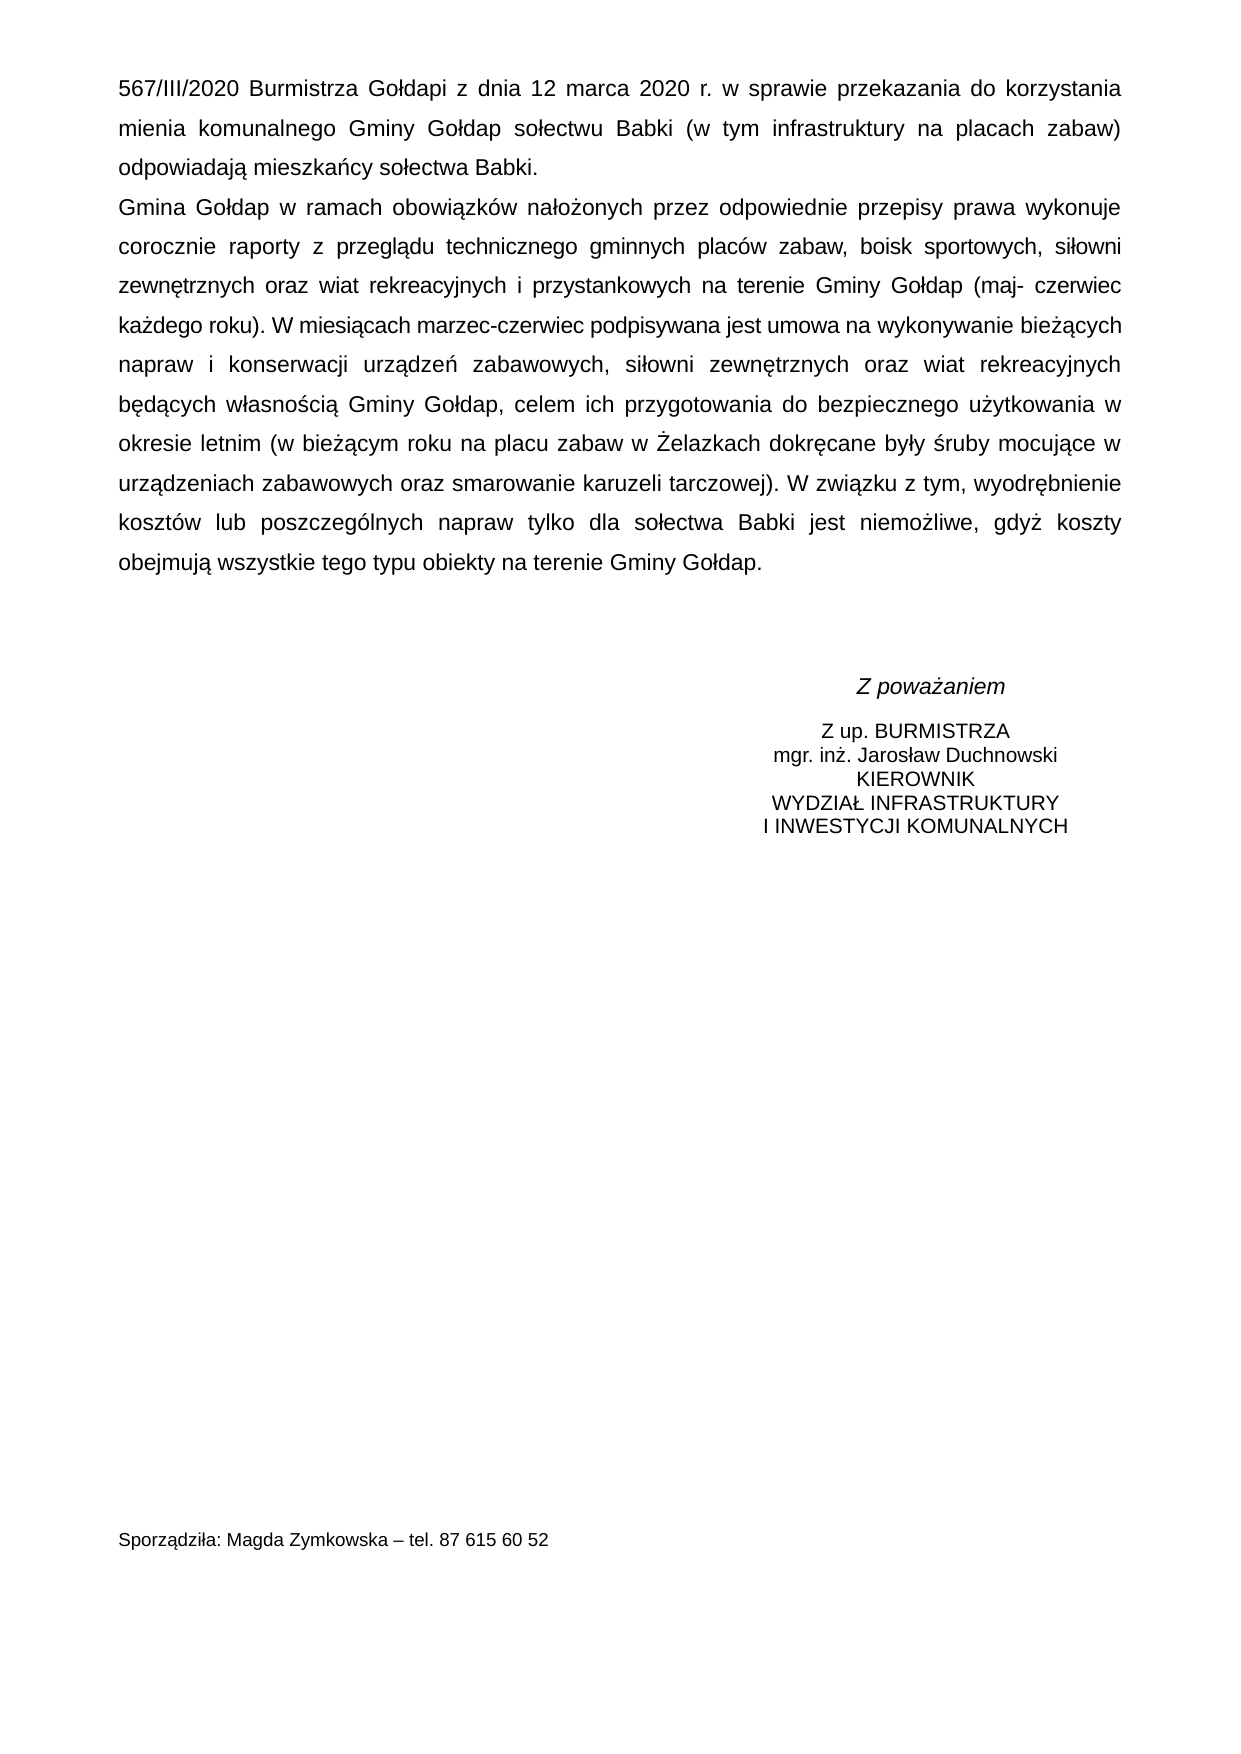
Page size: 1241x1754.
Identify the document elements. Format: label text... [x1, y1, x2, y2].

text WYDZIAŁ INFRASTRUKTURY [709, 790, 1122, 814]
text I INWESTYCJI KOMUNALNYCH [709, 814, 1122, 838]
text Z up. BURMISTRZA [709, 718, 1122, 742]
text Sporządziła: Magda Zymkowska – tel. 87 615 60 52 [118, 1528, 1122, 1550]
text Z poważaniem [857, 673, 1122, 699]
text mgr. inż. Jarosław Duchnowski [709, 742, 1122, 766]
text Gmina Gołdap w ramach obowiązków nałożonych przez odpowiednie przepisy prawa wykonuje corocznie raporty z przeglądu technicznego gminnych placów zabaw, boisk sportowych, siłowni zewnętrznych oraz wiat rekreacyjnych i przystankowych na terenie Gminy Gołdap (maj- czerwiec każdego roku). W miesiącach marzec-czerwiec podpisywana jest umowa na wykonywanie bieżących napraw i konserwacji urządzeń zabawowych, siłowni zewnętrznych oraz wiat rekreacyjnych będących własnością Gminy Gołdap, celem ich przygotowania do bezpiecznego użytkowania w okresie letnim (w bieżącym roku na placu zabaw w Żelazkach dokręcane były śruby mocujące w urządzeniach zabawowych oraz smarowanie karuzeli tarczowej). W związku z tym, wyodrębnienie kosztów lub poszczególnych napraw tylko dla sołectwa Babki jest niemożliwe, gdyż koszty obejmują wszystkie tego typu obiekty na terenie Gminy Gołdap. [118, 193, 1122, 575]
text KIEROWNIK [709, 766, 1122, 790]
text 567/III/2020 Burmistrza Gołdapi z dnia 12 marca 2020 r. w sprawie przekazania do korzystania mienia komunalnego Gminy Gołdap sołectwu Babki (w tym infrastruktury na placach zabaw) odpowiadają mieszkańcy sołectwa Babki. [118, 75, 1122, 180]
